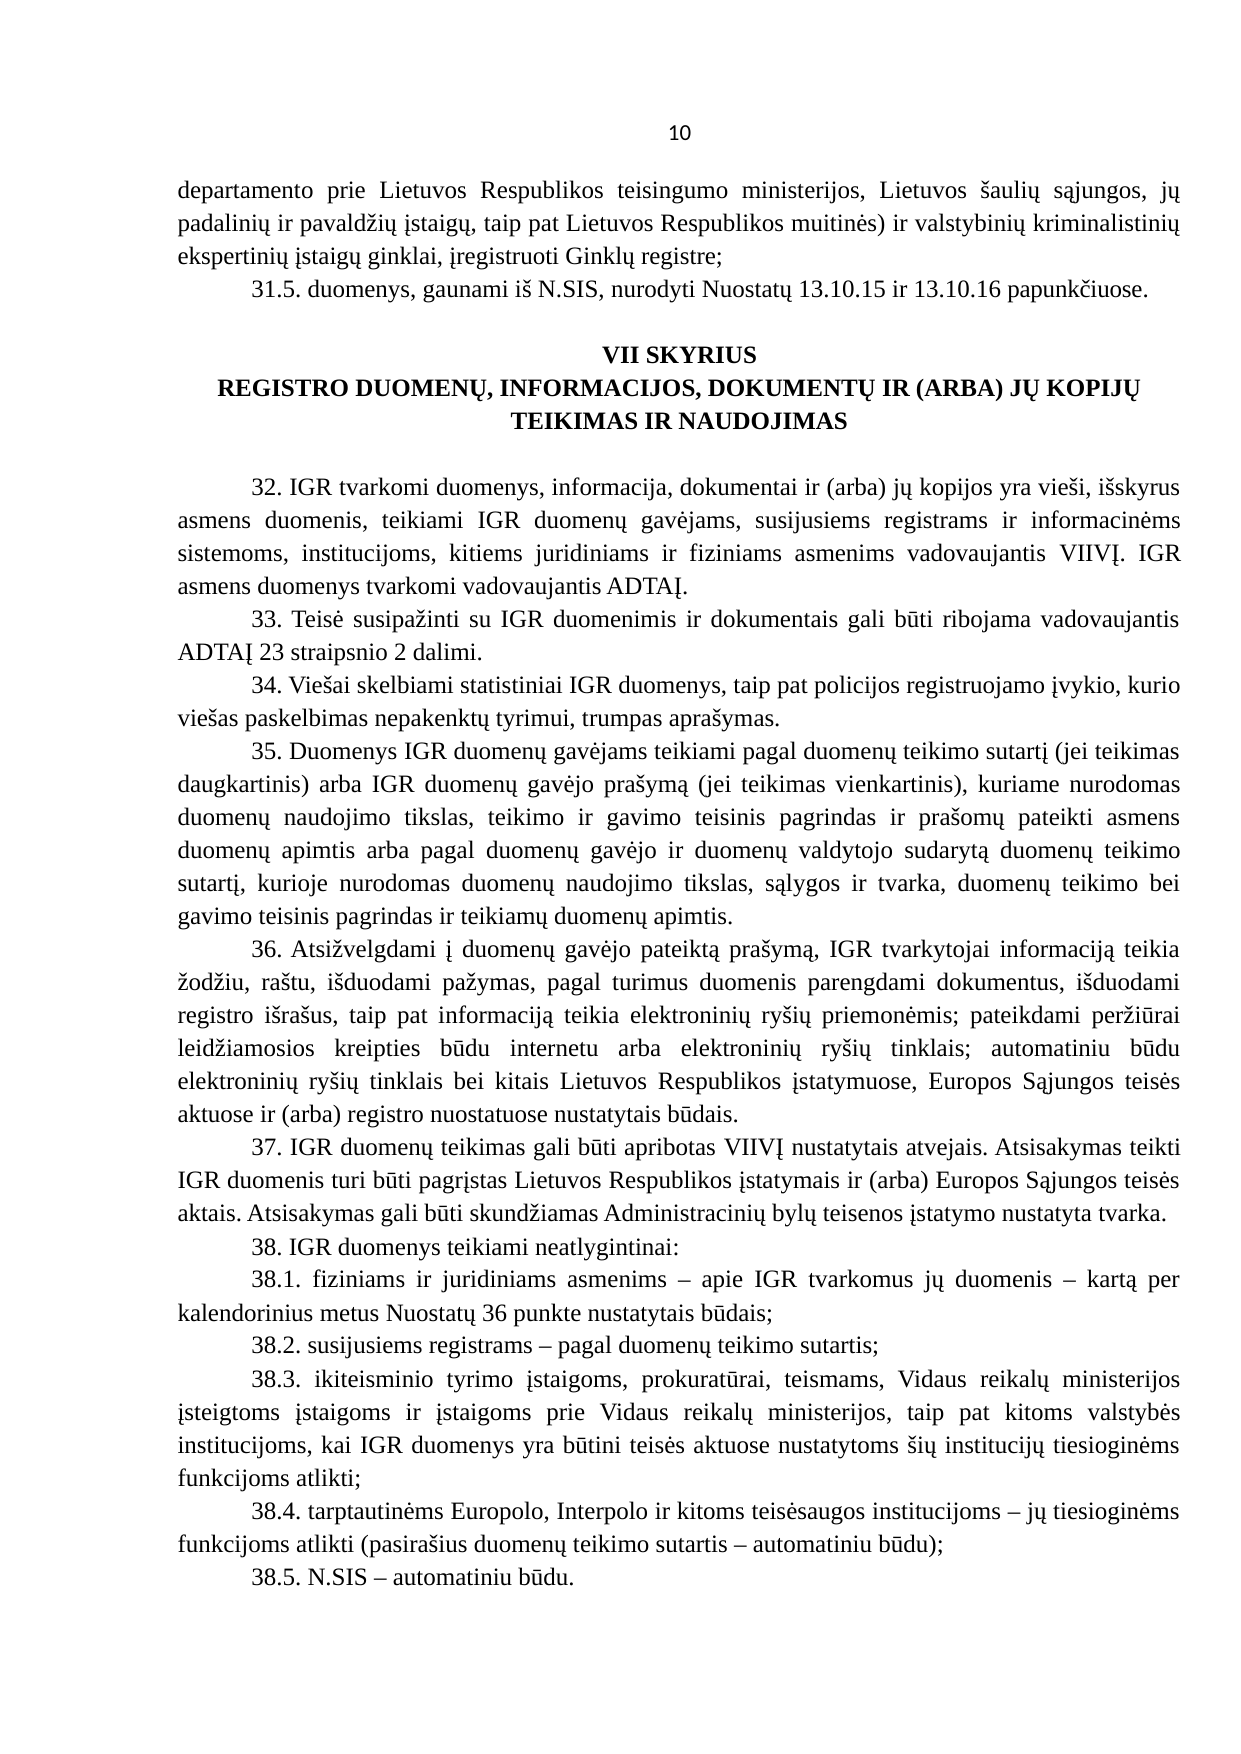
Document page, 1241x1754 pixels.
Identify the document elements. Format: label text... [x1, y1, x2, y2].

text 38.5. N.SIS – automatiniu būdu. [177, 1562, 1181, 1591]
text 38.3. ikiteisminio tyrimo įstaigoms, prokuratūrai, teismams, Vidaus reikalų ministerijos įsteigtoms įstaigoms ir įstaigoms prie Vidaus reikalų ministerijos, taip pat kitoms valstybės institucijoms, kai IGR duomenys yra būtini teisės aktuose nustatytoms šių institucijų tiesioginėms funkcijoms atlikti; [177, 1364, 1181, 1491]
text 37. IGR duomenų teikimas gali būti apribotas VIIVĮ nustatytais atvejais. Atsisakymas teikti IGR duomenis turi būti pagrįstas Lietuvos Respublikos įstatymais ir (arba) Europos Sąjungos teisės aktais. Atsisakymas gali būti skundžiamas Administracinių bylų teisenos įstatymo nustatyta tvarka. [177, 1132, 1181, 1227]
text 38.1. fiziniams ir juridiniams asmenims – apie IGR tvarkomus jų duomenis – kartą per kalendorinius metus Nuostatų 36 punkte nustatytais būdais; [177, 1264, 1181, 1326]
text 34. Viešai skelbiami statistiniai IGR duomenys, taip pat policijos registruojamo įvykio, kurio viešas paskelbimas nepakenktų tyrimui, trumpas aprašymas. [177, 670, 1181, 732]
text 32. IGR tvarkomi duomenys, informacija, dokumentai ir (arba) jų kopijos yra vieši, išskyrus asmens duomenis, teikiami IGR duomenų gavėjams, susijusiems registrams ir informacinėms sistemoms, institucijoms, kitiems juridiniams ir fiziniams asmenims vadovaujantis VIIVĮ. IGR asmens duomenys tvarkomi vadovaujantis ADTAĮ. [177, 472, 1181, 600]
text 38.4. tarptautinėms Europolo, Interpolo ir kitoms teisėsaugos institucijoms – jų tiesioginėms funkcijoms atlikti (pasirašius duomenų teikimo sutartis – automatiniu būdu); [177, 1496, 1181, 1557]
text 38.2. susijusiems registrams – pagal duomenų teikimo sutartis; [177, 1331, 1181, 1359]
text 36. Atsižvelgdami į duomenų gavėjo pateiktą prašymą, IGR tvarkytojai informaciją teikia žodžiu, raštu, išduodami pažymas, pagal turimus duomenis parengdami dokumentus, išduodami registro išrašus, taip pat informaciją teikia elektroninių ryšių priemonėmis; pateikdami peržiūrai leidžiamosios kreipties būdu internetu arba elektroninių ryšių tinklais; automatiniu būdu elektroninių ryšių tinklais bei kitais Lietuvos Respublikos įstatymuose, Europos Sąjungos teisės aktuose ir (arba) registro nuostatuose nustatytais būdais. [177, 934, 1181, 1128]
text departamento prie Lietuvos Respublikos teisingumo ministerijos, Lietuvos šaulių sąjungos, jų padalinių ir pavaldžių įstaigų, taip pat Lietuvos Respublikos muitinės) ir valstybinių kriminalistinių ekspertinių įstaigų ginklai, įregistruoti Ginklų registre; [177, 175, 1181, 270]
text 35. Duomenys IGR duomenų gavėjams teikiami pagal duomenų teikimo sutartį (jei teikimas daugkartinis) arba IGR duomenų gavėjo prašymą (jei teikimas vienkartinis), kuriame nurodomas duomenų naudojimo tikslas, teikimo ir gavimo teisinis pagrindas ir prašomų pateikti asmens duomenų apimtis arba pagal duomenų gavėjo ir duomenų valdytojo sudarytą duomenų teikimo sutartį, kurioje nurodomas duomenų naudojimo tikslas, sąlygos ir tvarka, duomenų teikimo bei gavimo teisinis pagrindas ir teikiamų duomenų apimtis. [177, 736, 1181, 930]
text 38. IGR duomenys teikiami neatlygintinai: [177, 1232, 1181, 1260]
text VII SKYRIUS [177, 340, 1181, 369]
text 31.5. duomenys, gaunami iš N.SIS, nurodyti Nuostatų 13.10.15 ir 13.10.16 papunkčiuose. [177, 274, 1181, 303]
text 33. Teisė susipažinti su IGR duomenimis ir dokumentais gali būti ribojama vadovaujantis ADTAĮ 23 straipsnio 2 dalimi. [177, 604, 1181, 666]
text REGISTRO DUOMENŲ, INFORMACIJOS, DOKUMENTŲ IR (ARBA) JŲ KOPIJŲ TEIKIMAS IR NAUDOJIMAS [177, 373, 1181, 435]
